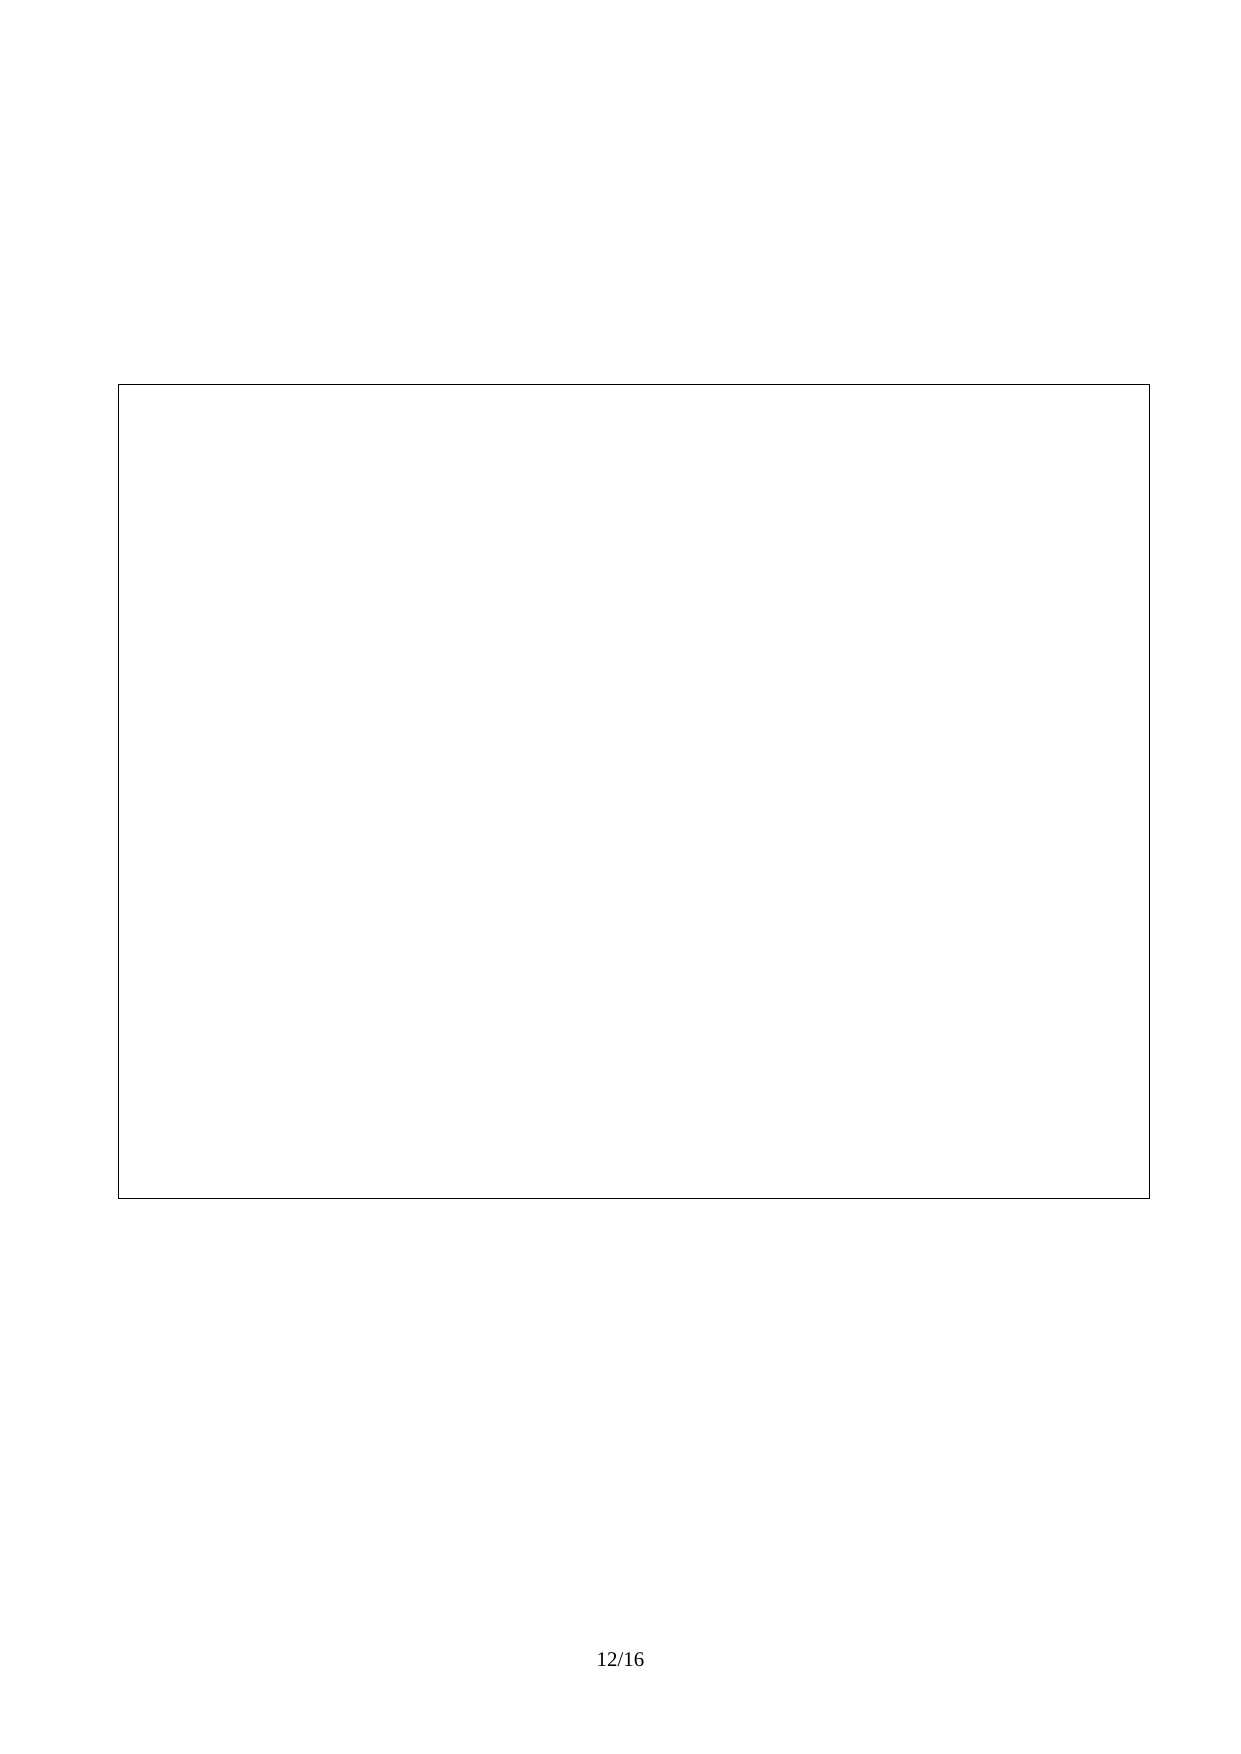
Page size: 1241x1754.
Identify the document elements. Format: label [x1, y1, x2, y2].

table_cell [119, 385, 1149, 1198]
